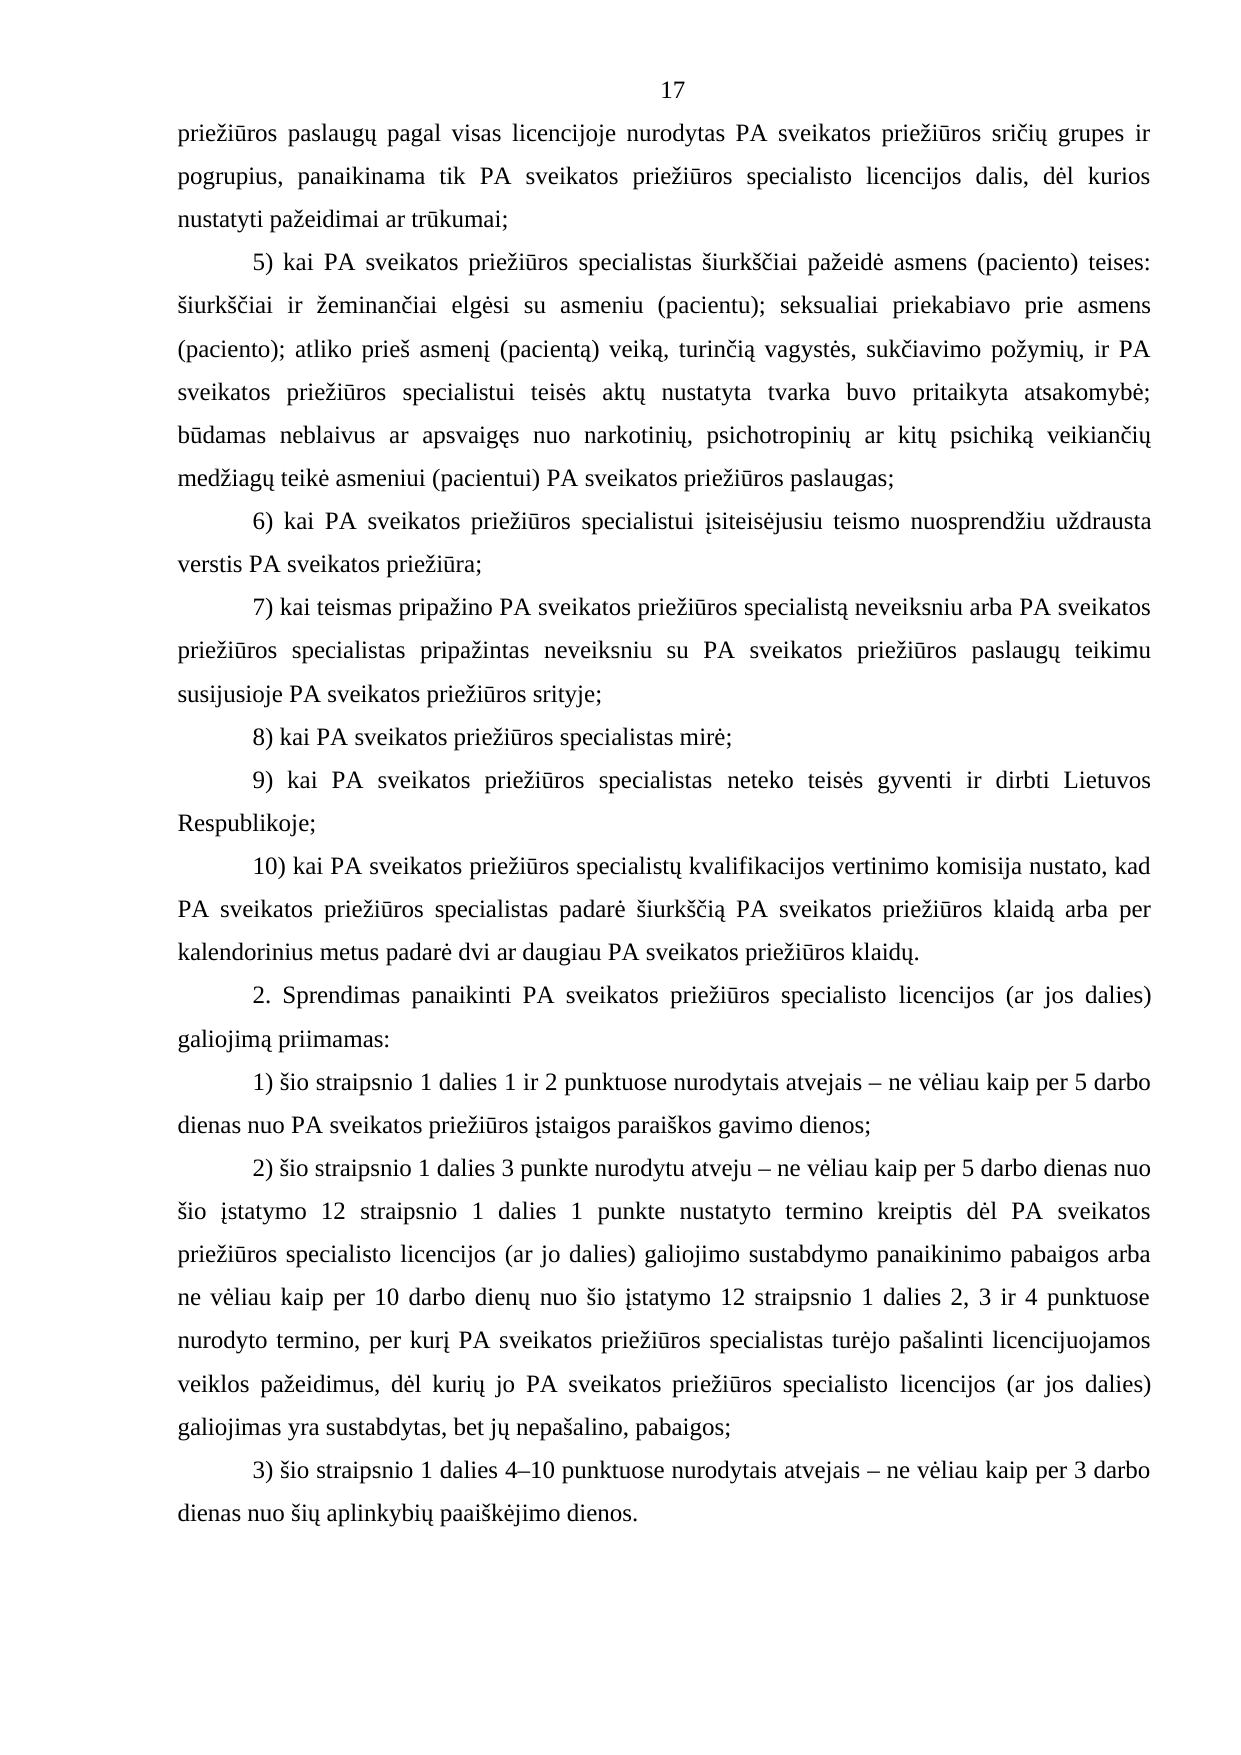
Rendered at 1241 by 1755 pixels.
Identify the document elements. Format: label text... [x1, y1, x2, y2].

text 9) kai PA sveikatos priežiūros specialistas neteko teisės gyventi ir dirbti Lietuvos Respublikoje; [177, 765, 1152, 837]
text 2. Sprendimas panaikinti PA sveikatos priežiūros specialisto licencijos (ar jos dalies) galiojimą priimamas: [177, 981, 1152, 1052]
text 1) šio straipsnio 1 dalies 1 ir 2 punktuose nurodytais atvejais – ne vėliau kaip per 5 darbo dienas nuo PA sveikatos priežiūros įstaigos paraiškos gavimo dienos; [177, 1067, 1152, 1139]
text 5) kai PA sveikatos priežiūros specialistas šiurkščiai pažeidė asmens (paciento) teises: šiurkščiai ir žeminančiai elgėsi su asmeniu (pacientu); seksualiai priekabiavo prie asmens (paciento); atliko prieš asmenį (pacientą) veiką, turinčią vagystės, sukčiavimo požymių, ir PA sveikatos priežiūros specialistui teisės aktų nustatyta tvarka buvo pritaikyta atsakomybė; būdamas neblaivus ar apsvaigęs nuo narkotinių, psichotropinių ar kitų psichiką veikiančių medžiagų teikė asmeniui (pacientui) PA sveikatos priežiūros paslaugas; [177, 247, 1152, 492]
text 10) kai PA sveikatos priežiūros specialistų kvalifikacijos vertinimo komisija nustato, kad PA sveikatos priežiūros specialistas padarė šiurkščią PA sveikatos priežiūros klaidą arba per kalendorinius metus padarė dvi ar daugiau PA sveikatos priežiūros klaidų. [177, 851, 1152, 966]
text 2) šio straipsnio 1 dalies 3 punkte nurodytu atveju – ne vėliau kaip per 5 darbo dienas nuo šio įstatymo 12 straipsnio 1 dalies 1 punkte nustatyto termino kreiptis dėl PA sveikatos priežiūros specialisto licencijos (ar jo dalies) galiojimo sustabdymo panaikinimo pabaigos arba ne vėliau kaip per 10 darbo dienų nuo šio įstatymo 12 straipsnio 1 dalies 2, 3 ir 4 punktuose nurodyto termino, per kurį PA sveikatos priežiūros specialistas turėjo pašalinti licencijuojamos veiklos pažeidimus, dėl kurių jo PA sveikatos priežiūros specialisto licencijos (ar jos dalies) galiojimas yra sustabdytas, bet jų nepašalino, pabaigos; [177, 1153, 1152, 1441]
text 6) kai PA sveikatos priežiūros specialistui įsiteisėjusiu teismo nuosprendžiu uždrausta verstis PA sveikatos priežiūra; [177, 506, 1152, 578]
text priežiūros paslaugų pagal visas licencijoje nurodytas PA sveikatos priežiūros sričių grupes ir pogrupius, panaikinama tik PA sveikatos priežiūros specialisto licencijos dalis, dėl kurios nustatyti pažeidimai ar trūkumai; [177, 118, 1152, 233]
text 7) kai teismas pripažino PA sveikatos priežiūros specialistą neveiksniu arba PA sveikatos priežiūros specialistas pripažintas neveiksniu su PA sveikatos priežiūros paslaugų teikimu susijusioje PA sveikatos priežiūros srityje; [177, 592, 1152, 707]
text 8) kai PA sveikatos priežiūros specialistas mirė; [177, 722, 1152, 751]
text 3) šio straipsnio 1 dalies 4–10 punktuose nurodytais atvejais – ne vėliau kaip per 3 darbo dienas nuo šių aplinkybių paaiškėjimo dienos. [177, 1455, 1152, 1527]
